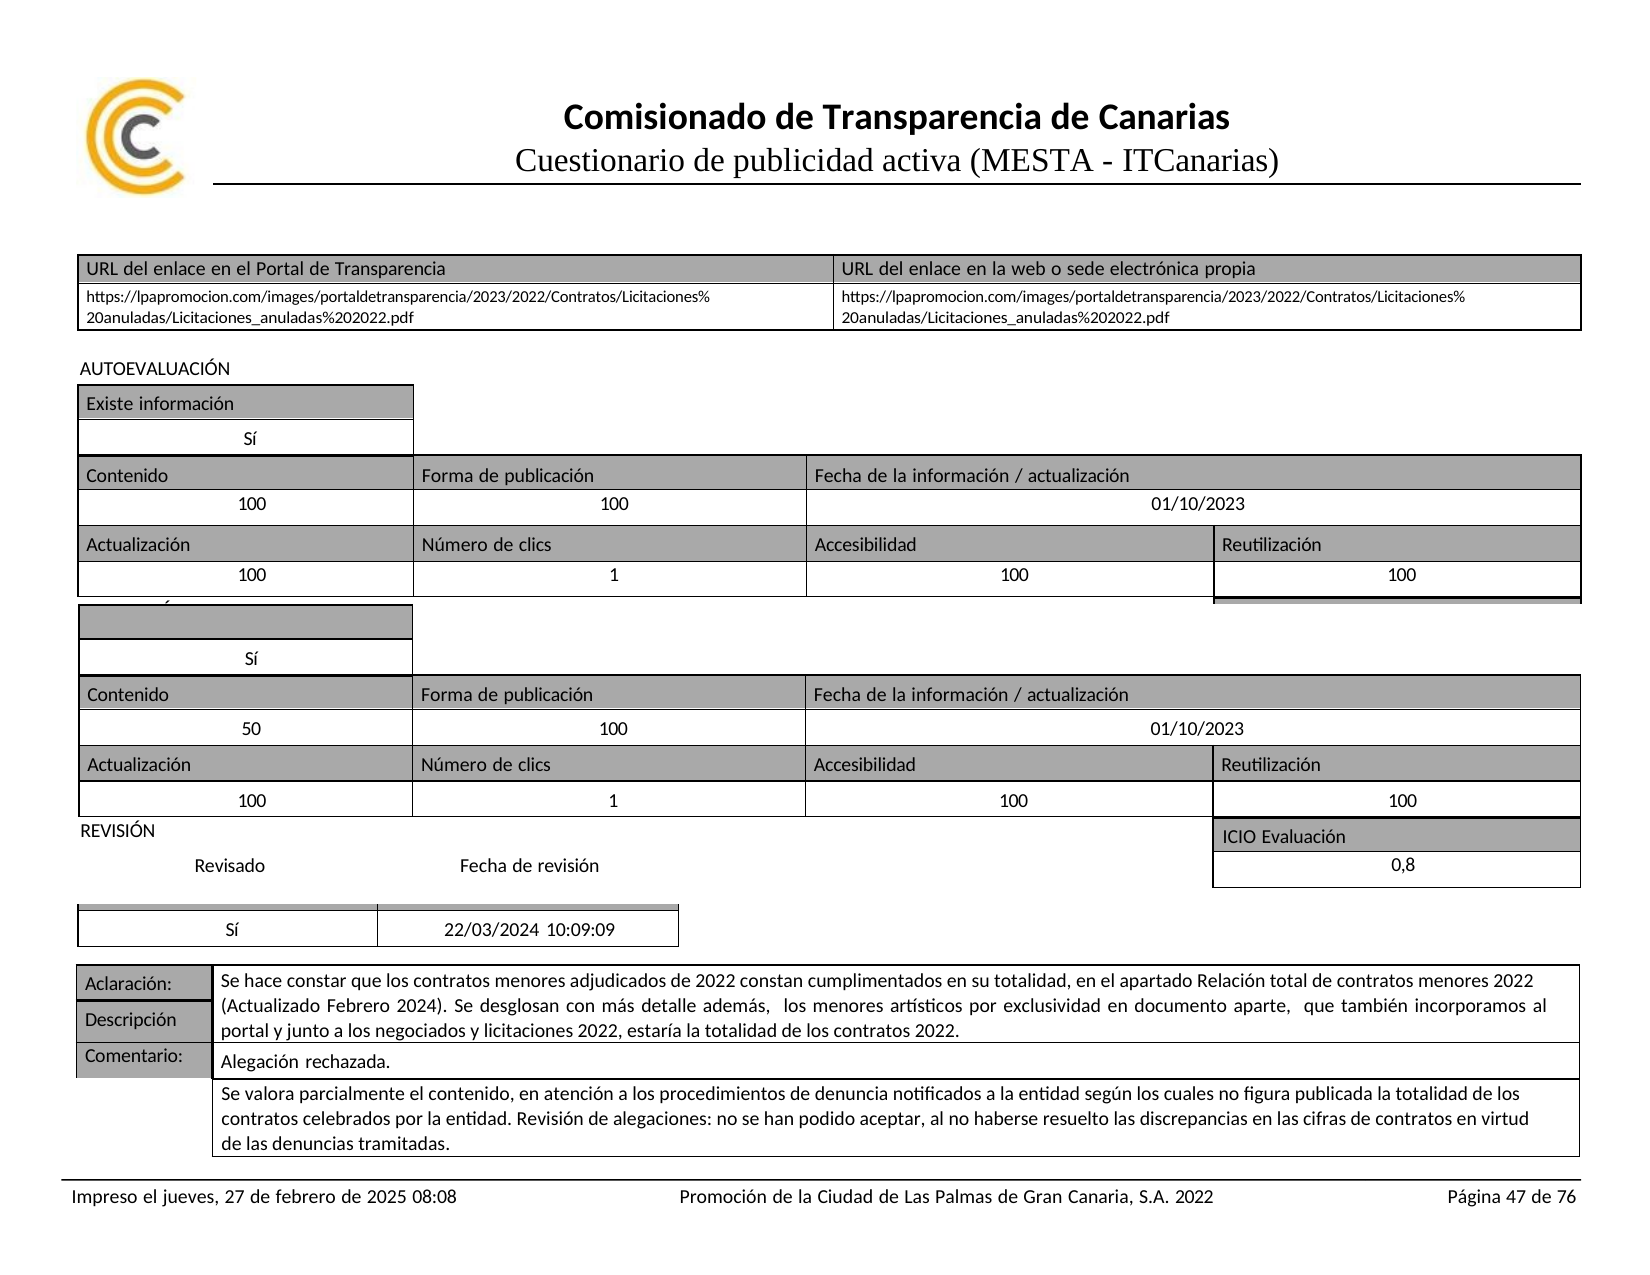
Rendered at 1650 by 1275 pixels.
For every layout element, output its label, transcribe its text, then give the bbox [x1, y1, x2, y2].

table_cell 22/03/2024 10:09:09 [378, 911, 678, 946]
table_header [414, 384, 1581, 454]
text AUTOEVALUACIÓN [79, 356, 1612, 380]
table_cell 100 [807, 562, 1213, 596]
table_cell 50 [80, 710, 412, 744]
table_cell Sí [79, 420, 413, 454]
table_cell 01/10/2023 [807, 490, 1580, 525]
table_cell Accesibilidad [806, 746, 1212, 780]
table_cell Sí [79, 911, 377, 946]
table_cell 1 [414, 562, 806, 596]
table_header Se hace constar que los contratos menores adjudicados de 2022 constan cumplimentados en su totalidad, en el apartado Relación total de contratos menores 2022 (Actualizado Febrero 2024). Se desglosan con más detalle además, los menores artísticos por exclusividad en documento aparte, que también incorporamos al portal y junto a los negociados y licitaciones 2022, estaría la totalidad de los contratos 2022. [214, 966, 1579, 1042]
table_cell Fecha de la información / actualización [807, 456, 1580, 489]
table_cell Contenido [80, 677, 412, 708]
table_cell Fecha de la información / actualización [806, 676, 1580, 708]
table_cell Reutilización [1215, 526, 1580, 561]
table_header [378, 904, 678, 910]
table_cell 100 [79, 490, 413, 525]
table_cell Se valora parcialmente el contenido, en atención a los procedimientos de denuncia notificados a la entidad según los cuales no figura publicada la totalidad de los contratos celebrados por la entidad. Revisión de alegaciones: no se han podido aceptar, al no haberse resuelto las discrepancias en las cifras de contratos en virtud de las denuncias tramitadas. [213, 1080, 1579, 1156]
table_cell Actualización [79, 526, 413, 561]
table_cell https://lpapromocion.com/images/portaldetransparencia/2023/2022/Contratos/Licitaciones% 20anuladas/Licitaciones_anuladas%202022.pdf [79, 284, 833, 329]
table_header [79, 904, 377, 910]
table_cell 0,8 [1214, 852, 1580, 887]
table_cell ICIO Evaluación [1214, 819, 1580, 851]
table_cell [76, 1078, 212, 1156]
table_cell Comentario: [77, 1043, 211, 1078]
table_cell Número de clics [414, 526, 806, 561]
table_cell https://lpapromocion.com/images/portaldetransparencia/2023/2022/Contratos/Licitaciones% 20anuladas/Licitaciones_anuladas%202022.pdf [834, 284, 1580, 329]
table_cell Descripción [77, 1002, 211, 1042]
table_cell Forma de publicación [413, 676, 805, 708]
table_cell Número de clics [413, 746, 805, 780]
table_cell 100 [414, 490, 806, 525]
table_cell Accesibilidad [807, 526, 1213, 561]
table_header URL del enlace en la web o sede electrónica propia [834, 256, 1580, 282]
table_cell ICIO Autoevaluación [1215, 599, 1580, 604]
table_cell Forma de publicación [414, 456, 806, 489]
table_cell Contenido [79, 457, 413, 489]
table_cell 100 [79, 562, 413, 596]
table_header [413, 604, 1580, 674]
table_header [80, 606, 412, 638]
table_cell 100 [1214, 782, 1580, 816]
table_cell Actualización [80, 746, 412, 780]
table_cell Alegación rechazada. [214, 1043, 1579, 1078]
table_cell Sí [80, 640, 412, 674]
table_cell 01/10/2023 [806, 710, 1580, 744]
table_cell Reutilización [1214, 746, 1580, 780]
table_cell 1 [413, 782, 805, 816]
table_header URL del enlace en el Portal de Transparencia [79, 256, 833, 282]
table_cell 100 [413, 710, 805, 744]
table_header Aclaración: [77, 966, 211, 999]
table_header Existe información [79, 386, 413, 418]
table_cell EVALUACIÓN Existe información [78, 597, 1213, 604]
table_cell REVISIÓN Revisado Fecha de revisión [79, 817, 1212, 887]
table_cell 100 [806, 782, 1212, 816]
table_cell 100 [80, 782, 412, 816]
table_cell 100 [1215, 562, 1580, 596]
